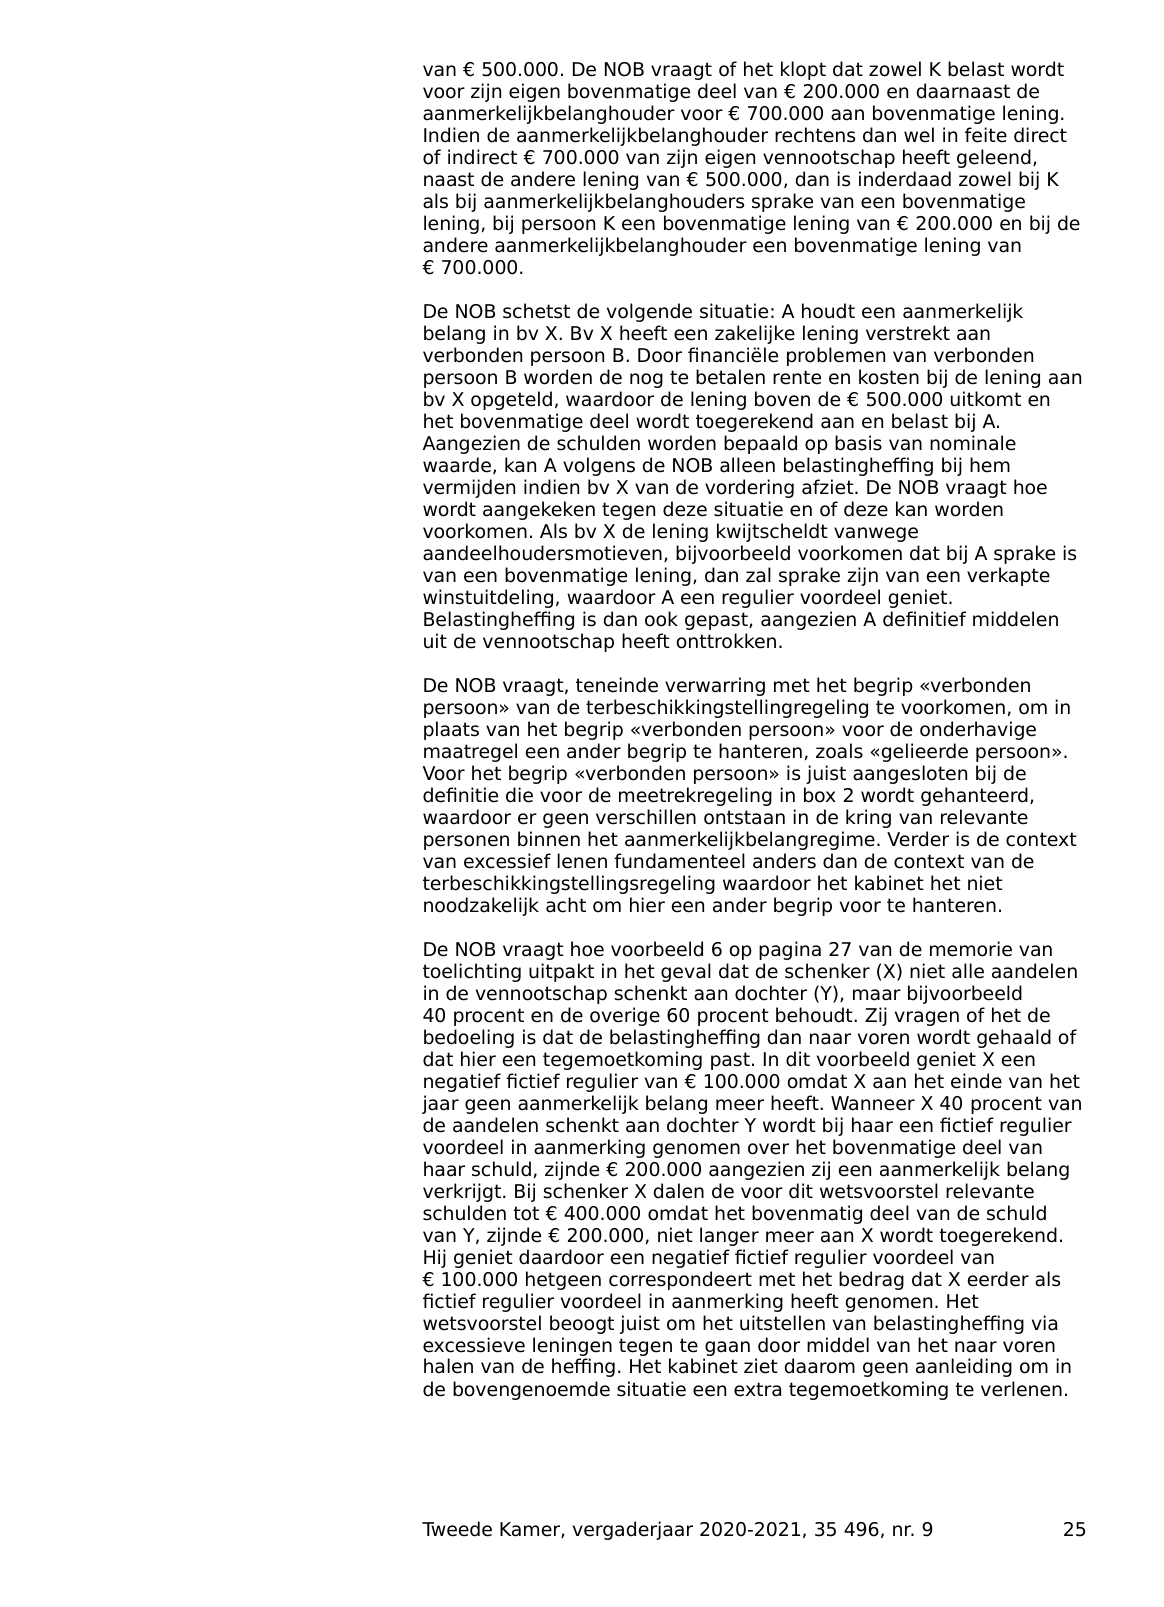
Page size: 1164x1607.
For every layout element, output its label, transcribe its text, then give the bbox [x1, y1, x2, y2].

text De NOB vraagt hoe voorbeeld 6 op pagina 27 van de memorie van toelichting uitpakt in het geval dat de schenker (X) niet alle aandelen in de vennootschap schenkt aan dochter (Y), maar bijvoorbeeld 40 procent en de overige 60 procent behoudt. Zij vragen of het de bedoeling is dat de belastingheffing dan naar voren wordt gehaald of dat hier een tegemoetkoming past. In dit voorbeeld geniet X een negatief fictief regulier van € 100.000 omdat X aan het einde van het jaar geen aanmerkelijk belang meer heeft. Wanneer X 40 procent van de aandelen schenkt aan dochter Y wordt bij haar een fictief regulier voordeel in aanmerking genomen over het bovenmatige deel van haar schuld, zijnde € 200.000 aangezien zij een aanmerkelijk belang verkrijgt. Bij schenker X dalen de voor dit wetsvoorstel relevante schulden tot € 400.000 omdat het bovenmatig deel van de schuld van Y, zijnde € 200.000, niet langer meer aan X wordt toegerekend. Hij geniet daardoor een negatief fictief regulier voordeel van € 100.000 hetgeen correspondeert met het bedrag dat X eerder als fictief regulier voordeel in aanmerking heeft genomen. Het wetsvoorstel beoogt juist om het uitstellen van belastingheffing via excessieve leningen tegen te gaan door middel van het naar voren halen van de heffing. Het kabinet ziet daarom geen aanleiding om in de bovengenoemde situatie een extra tegemoetkoming te verlenen. [422, 939, 1087, 1400]
text De NOB schetst de volgende situatie: A houdt een aanmerkelijk belang in bv X. Bv X heeft een zakelijke lening verstrekt aan verbonden persoon B. Door financiële problemen van verbonden persoon B worden de nog te betalen rente en kosten bij de lening aan bv X opgeteld, waardoor de lening boven de € 500.000 uitkomt en het bovenmatige deel wordt toegerekend aan en belast bij A. Aangezien de schulden worden bepaald op basis van nominale waarde, kan A volgens de NOB alleen belastingheffing bij hem vermijden indien bv X van de vordering afziet. De NOB vraagt hoe wordt aangekeken tegen deze situatie en of deze kan worden voorkomen. Als bv X de lening kwijtscheldt vanwege aandeelhoudersmotieven, bijvoorbeeld voorkomen dat bij A sprake is van een bovenmatige lening, dan zal sprake zijn van een verkapte winstuitdeling, waardoor A een regulier voordeel geniet. Belastingheffing is dan ook gepast, aangezien A definitief middelen uit de vennootschap heeft onttrokken. [422, 301, 1087, 653]
text De NOB vraagt, teneinde verwarring met het begrip «verbonden persoon» van de terbeschikkingstellingregeling te voorkomen, om in plaats van het begrip «verbonden persoon» voor de onderhavige maatregel een ander begrip te hanteren, zoals «gelieerde persoon». Voor het begrip «verbonden persoon» is juist aangesloten bij de definitie die voor de meetrekregeling in box 2 wordt gehanteerd, waardoor er geen verschillen ontstaan in de kring van relevante personen binnen het aanmerkelijkbelangregime. Verder is de context van excessief lenen fundamenteel anders dan de context van de terbeschikkingstellingsregeling waardoor het kabinet het niet noodzakelijk acht om hier een ander begrip voor te hanteren. [422, 675, 1087, 917]
text van € 500.000. De NOB vraagt of het klopt dat zowel K belast wordt voor zijn eigen bovenmatige deel van € 200.000 en daarnaast de aanmerkelijkbelanghouder voor € 700.000 aan bovenmatige lening. Indien de aanmerkelijkbelanghouder rechtens dan wel in feite direct of indirect € 700.000 van zijn eigen vennootschap heeft geleend, naast de andere lening van € 500.000, dan is inderdaad zowel bij K als bij aanmerkelijkbelanghouders sprake van een bovenmatige lening, bij persoon K een bovenmatige lening van € 200.000 en bij de andere aanmerkelijkbelanghouder een bovenmatige lening van € 700.000. [422, 59, 1087, 279]
